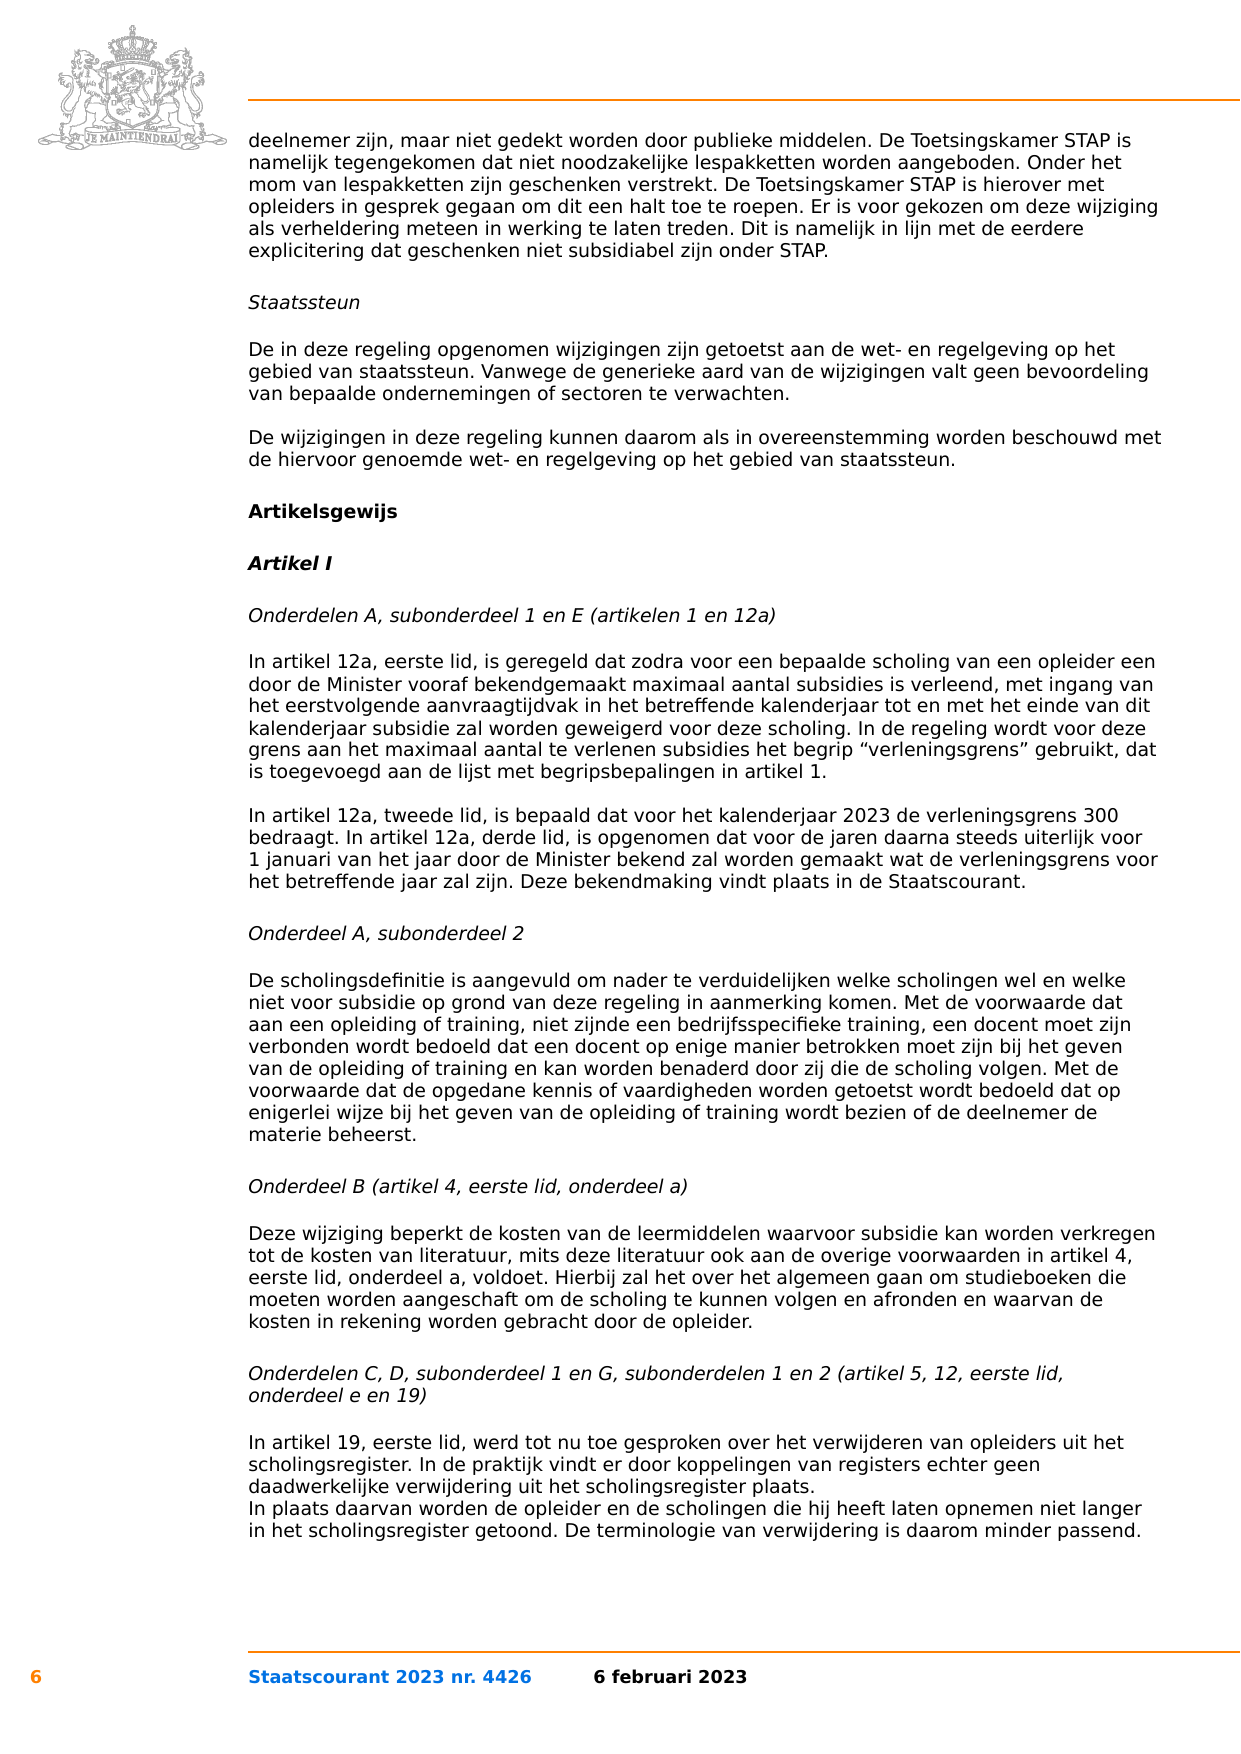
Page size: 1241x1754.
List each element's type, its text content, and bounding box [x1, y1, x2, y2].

text De scholingsdefinitie is aangevuld om nader te verduidelijken welke scholingen wel en welke niet voor subsidie op grond van deze regeling in aanmerking komen. Met de voorwaarde dat aan een opleiding of training, niet zijnde een bedrijfsspecifieke training, een docent moet zijn verbonden wordt bedoeld dat een docent op enige manier betrokken moet zijn bij het geven van de opleiding of training en kan worden benaderd door zij die de scholing volgen. Met de voorwaarde dat de opgedane kennis of vaardigheden worden getoetst wordt bedoeld dat op enigerlei wijze bij het geven van de opleiding of training wordt bezien of de deelnemer de materie beheerst. [248, 970, 1163, 1146]
subtitle Artikelsgewijs [248, 501, 1163, 522]
text De in deze regeling opgenomen wijzigingen zijn getoetst aan de wet- en regelgeving op het gebied van staatssteun. Vanwege de generieke aard van de wijzigingen valt geen bevoordeling van bepaalde ondernemingen of sectoren te verwachten. [248, 339, 1163, 405]
text In plaats daarvan worden de opleider en de scholingen die hij heeft laten opnemen niet langer in het scholingsregister getoond. De terminologie van verwijdering is daarom minder passend. [248, 1498, 1163, 1542]
text Deze wijziging beperkt de kosten van de leermiddelen waarvoor subsidie kan worden verkregen tot de kosten van literatuur, mits deze literatuur ook aan de overige voorwaarden in artikel 4, eerste lid, onderdeel a, voldoet. Hierbij zal het over het algemeen gaan om studieboeken die moeten worden aangeschaft om de scholing te kunnen volgen en afronden en waarvan de kosten in rekening worden gebracht door de opleider. [248, 1223, 1163, 1333]
subtitle Onderdelen A, subonderdeel 1 en E (artikelen 1 en 12a) [248, 604, 1163, 626]
picture [38, 25, 227, 150]
subtitle Onderdelen C, D, subonderdeel 1 en G, subonderdelen 1 en 2 (artikel 5, 12, eerste lid, onderdeel e en 19) [248, 1363, 1163, 1407]
subtitle Onderdeel A, subonderdeel 2 [248, 923, 1163, 945]
subtitle Onderdeel B (artikel 4, eerste lid, onderdeel a) [248, 1176, 1163, 1198]
subtitle Staatssteun [248, 292, 1163, 314]
text deelnemer zijn, maar niet gedekt worden door publieke middelen. De Toetsingskamer STAP is namelijk tegengekomen dat niet noodzakelijke lespakketten worden aangeboden. Onder het mom van lespakketten zijn geschenken verstrekt. De Toetsingskamer STAP is hierover met opleiders in gesprek gegaan om dit een halt toe te roepen. Er is voor gekozen om deze wijziging als verheldering meteen in werking te laten treden. Dit is namelijk in lijn met de eerdere explicitering dat geschenken niet subsidiabel zijn onder STAP. [248, 130, 1163, 262]
text In artikel 12a, eerste lid, is geregeld dat zodra voor een bepaalde scholing van een opleider een door de Minister vooraf bekendgemaakt maximaal aantal subsidies is verleend, met ingang van het eerstvolgende aanvraagtijdvak in het betreffende kalenderjaar tot en met het einde van dit kalenderjaar subsidie zal worden geweigerd voor deze scholing. In de regeling wordt voor deze grens aan het maximaal aantal te verlenen subsidies het begrip “verleningsgrens” gebruikt, dat is toegevoegd aan de lijst met begripsbepalingen in artikel 1. [248, 651, 1163, 783]
subtitle Artikel I [248, 552, 1163, 574]
text In artikel 12a, tweede lid, is bepaald dat voor het kalenderjaar 2023 de verleningsgrens 300 bedraagt. In artikel 12a, derde lid, is opgenomen dat voor de jaren daarna steeds uiterlijk voor 1 januari van het jaar door de Minister bekend zal worden gemaakt wat de verleningsgrens voor het betreffende jaar zal zijn. Deze bekendmaking vindt plaats in de Staatscourant. [248, 805, 1163, 893]
text In artikel 19, eerste lid, werd tot nu toe gesproken over het verwijderen van opleiders uit het scholingsregister. In de praktijk vindt er door koppelingen van registers echter geen daadwerkelijke verwijdering uit het scholingsregister plaats. [248, 1432, 1163, 1498]
text De wijzigingen in deze regeling kunnen daarom als in overeenstemming worden beschouwd met de hiervoor genoemde wet- en regelgeving op het gebied van staatssteun. [248, 427, 1163, 471]
